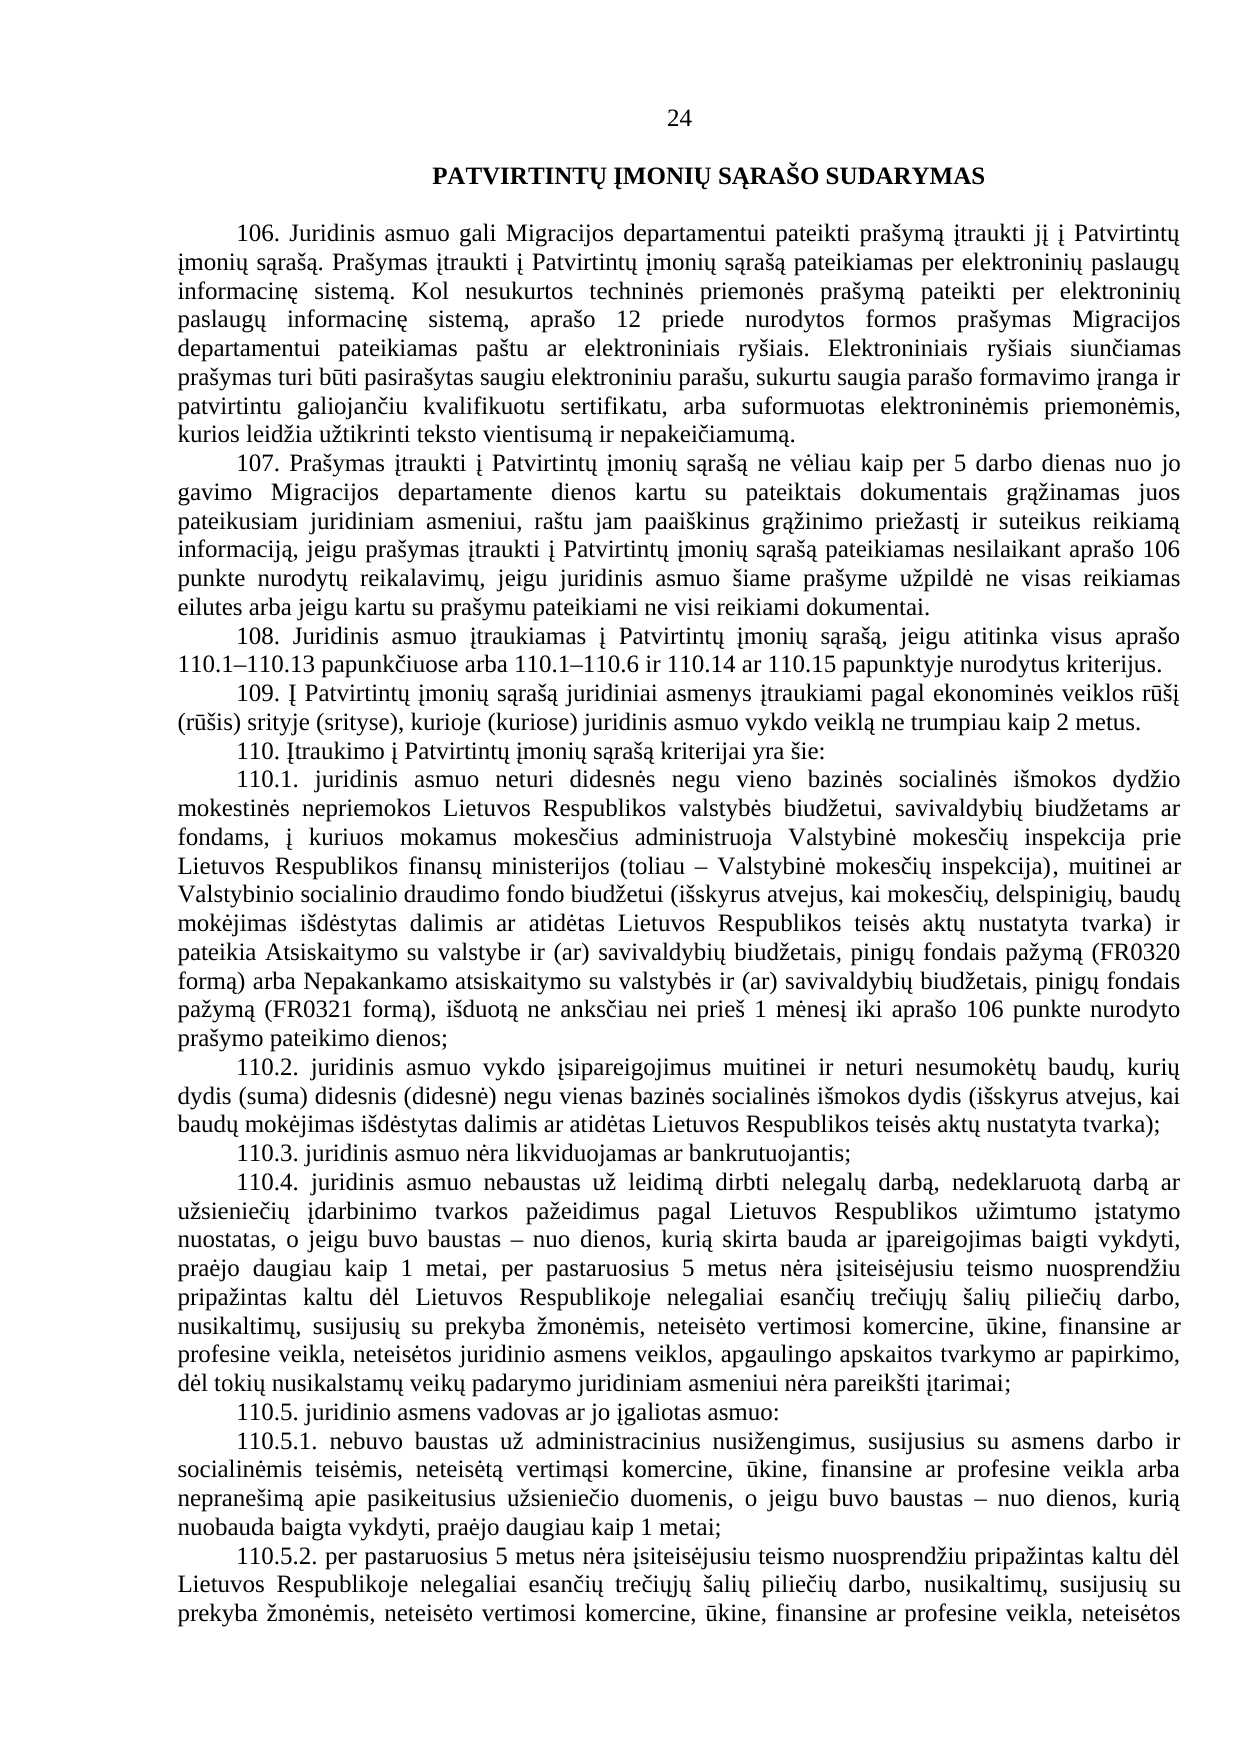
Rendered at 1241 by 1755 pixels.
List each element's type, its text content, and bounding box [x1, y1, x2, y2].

text 109. Į Patvirtintų įmonių sąrašą juridiniai asmenys įtraukiami pagal ekonominės veiklos rūšį (rūšis) srityje (srityse), kurioje (kuriose) juridinis asmuo vykdo veiklą ne trumpiau kaip 2 metus. [177, 678, 1181, 736]
text 110. Įtraukimo į Patvirtintų įmonių sąrašą kriterijai yra šie: [177, 736, 1181, 764]
text 107. Prašymas įtraukti į Patvirtintų įmonių sąrašą ne vėliau kaip per 5 darbo dienas nuo jo gavimo Migracijos departamente dienos kartu su pateiktais dokumentais grąžinamas juos pateikusiam juridiniam asmeniui, raštu jam paaiškinus grąžinimo priežastį ir suteikus reikiamą informaciją, jeigu prašymas įtraukti į Patvirtintų įmonių sąrašą pateikiamas nesilaikant aprašo 106 punkte nurodytų reikalavimų, jeigu juridinis asmuo šiame prašyme užpildė ne visas reikiamas eilutes arba jeigu kartu su prašymu pateikiami ne visi reikiami dokumentai. [177, 448, 1181, 621]
text 110.4. juridinis asmuo nebaustas už leidimą dirbti nelegalų darbą, nedeklaruotą darbą ar užsieniečių įdarbinimo tvarkos pažeidimus pagal Lietuvos Respublikos užimtumo įstatymo nuostatas, o jeigu buvo baustas – nuo dienos, kurią skirta bauda ar įpareigojimas baigti vykdyti, praėjo daugiau kaip 1 metai, per pastaruosius 5 metus nėra įsiteisėjusiu teismo nuosprendžiu pripažintas kaltu dėl Lietuvos Respublikoje nelegaliai esančių trečiųjų šalių piliečių darbo, nusikaltimų, susijusių su prekyba žmonėmis, neteisėto vertimosi komercine, ūkine, finansine ar profesine veikla, neteisėtos juridinio asmens veiklos, apgaulingo apskaitos tvarkymo ar papirkimo, dėl tokių nusikalstamų veikų padarymo juridiniam asmeniui nėra pareikšti įtarimai; [177, 1167, 1181, 1397]
text 110.3. juridinis asmuo nėra likviduojamas ar bankrutuojantis; [177, 1138, 1181, 1167]
text 108. Juridinis asmuo įtraukiamas į Patvirtintų įmonių sąrašą, jeigu atitinka visus aprašo 110.1–110.13 papunkčiuose arba 110.1–110.6 ir 110.14 ar 110.15 papunktyje nurodytus kriterijus. [177, 621, 1181, 678]
text 110.5. juridinio asmens vadovas ar jo įgaliotas asmuo: [177, 1397, 1181, 1426]
text 110.1. juridinis asmuo neturi didesnės negu vieno bazinės socialinės išmokos dydžio mokestinės nepriemokos Lietuvos Respublikos valstybės biudžetui, savivaldybių biudžetams ar fondams, į kuriuos mokamus mokesčius administruoja Valstybinė mokesčių inspekcija prie Lietuvos Respublikos finansų ministerijos (toliau – Valstybinė mokesčių inspekcija), muitinei ar Valstybinio socialinio draudimo fondo biudžetui (išskyrus atvejus, kai mokesčių, delspinigių, baudų mokėjimas išdėstytas dalimis ar atidėtas Lietuvos Respublikos teisės aktų nustatyta tvarka) ir pateikia Atsiskaitymo su valstybe ir (ar) savivaldybių biudžetais, pinigų fondais pažymą (FR0320 formą) arba Nepakankamo atsiskaitymo su valstybės ir (ar) savivaldybių biudžetais, pinigų fondais pažymą (FR0321 formą), išduotą ne anksčiau nei prieš 1 mėnesį iki aprašo 106 punkte nurodyto prašymo pateikimo dienos; [177, 764, 1181, 1052]
text PATVIRTINTŲ ĮMONIŲ SĄRAŠO SUDARYMAS [177, 161, 1181, 189]
text 106. Juridinis asmuo gali Migracijos departamentui pateikti prašymą įtraukti jį į Patvirtintų įmonių sąrašą. Prašymas įtraukti į Patvirtintų įmonių sąrašą pateikiamas per elektroninių paslaugų informacinę sistemą. Kol nesukurtos techninės priemonės prašymą pateikti per elektroninių paslaugų informacinę sistemą, aprašo 12 priede nurodytos formos prašymas Migracijos departamentui pateikiamas paštu ar elektroniniais ryšiais. Elektroniniais ryšiais siunčiamas prašymas turi būti pasirašytas saugiu elektroniniu parašu, sukurtu saugia parašo formavimo įranga ir patvirtintu galiojančiu kvalifikuotu sertifikatu, arba suformuotas elektroninėmis priemonėmis, kurios leidžia užtikrinti teksto vientisumą ir nepakeičiamumą. [177, 218, 1181, 448]
text 110.5.1. nebuvo baustas už administracinius nusižengimus, susijusius su asmens darbo ir socialinėmis teisėmis, neteisėtą vertimąsi komercine, ūkine, finansine ar profesine veikla arba nepranešimą apie pasikeitusius užsieniečio duomenis, o jeigu buvo baustas – nuo dienos, kurią nuobauda baigta vykdyti, praėjo daugiau kaip 1 metai; [177, 1426, 1181, 1541]
text 110.2. juridinis asmuo vykdo įsipareigojimus muitinei ir neturi nesumokėtų baudų, kurių dydis (suma) didesnis (didesnė) negu vienas bazinės socialinės išmokos dydis (išskyrus atvejus, kai baudų mokėjimas išdėstytas dalimis ar atidėtas Lietuvos Respublikos teisės aktų nustatyta tvarka); [177, 1052, 1181, 1138]
text 110.5.2. per pastaruosius 5 metus nėra įsiteisėjusiu teismo nuosprendžiu pripažintas kaltu dėl Lietuvos Respublikoje nelegaliai esančių trečiųjų šalių piliečių darbo, nusikaltimų, susijusių su prekyba žmonėmis, neteisėto vertimosi komercine, ūkine, finansine ar profesine veikla, neteisėtos [177, 1541, 1181, 1627]
